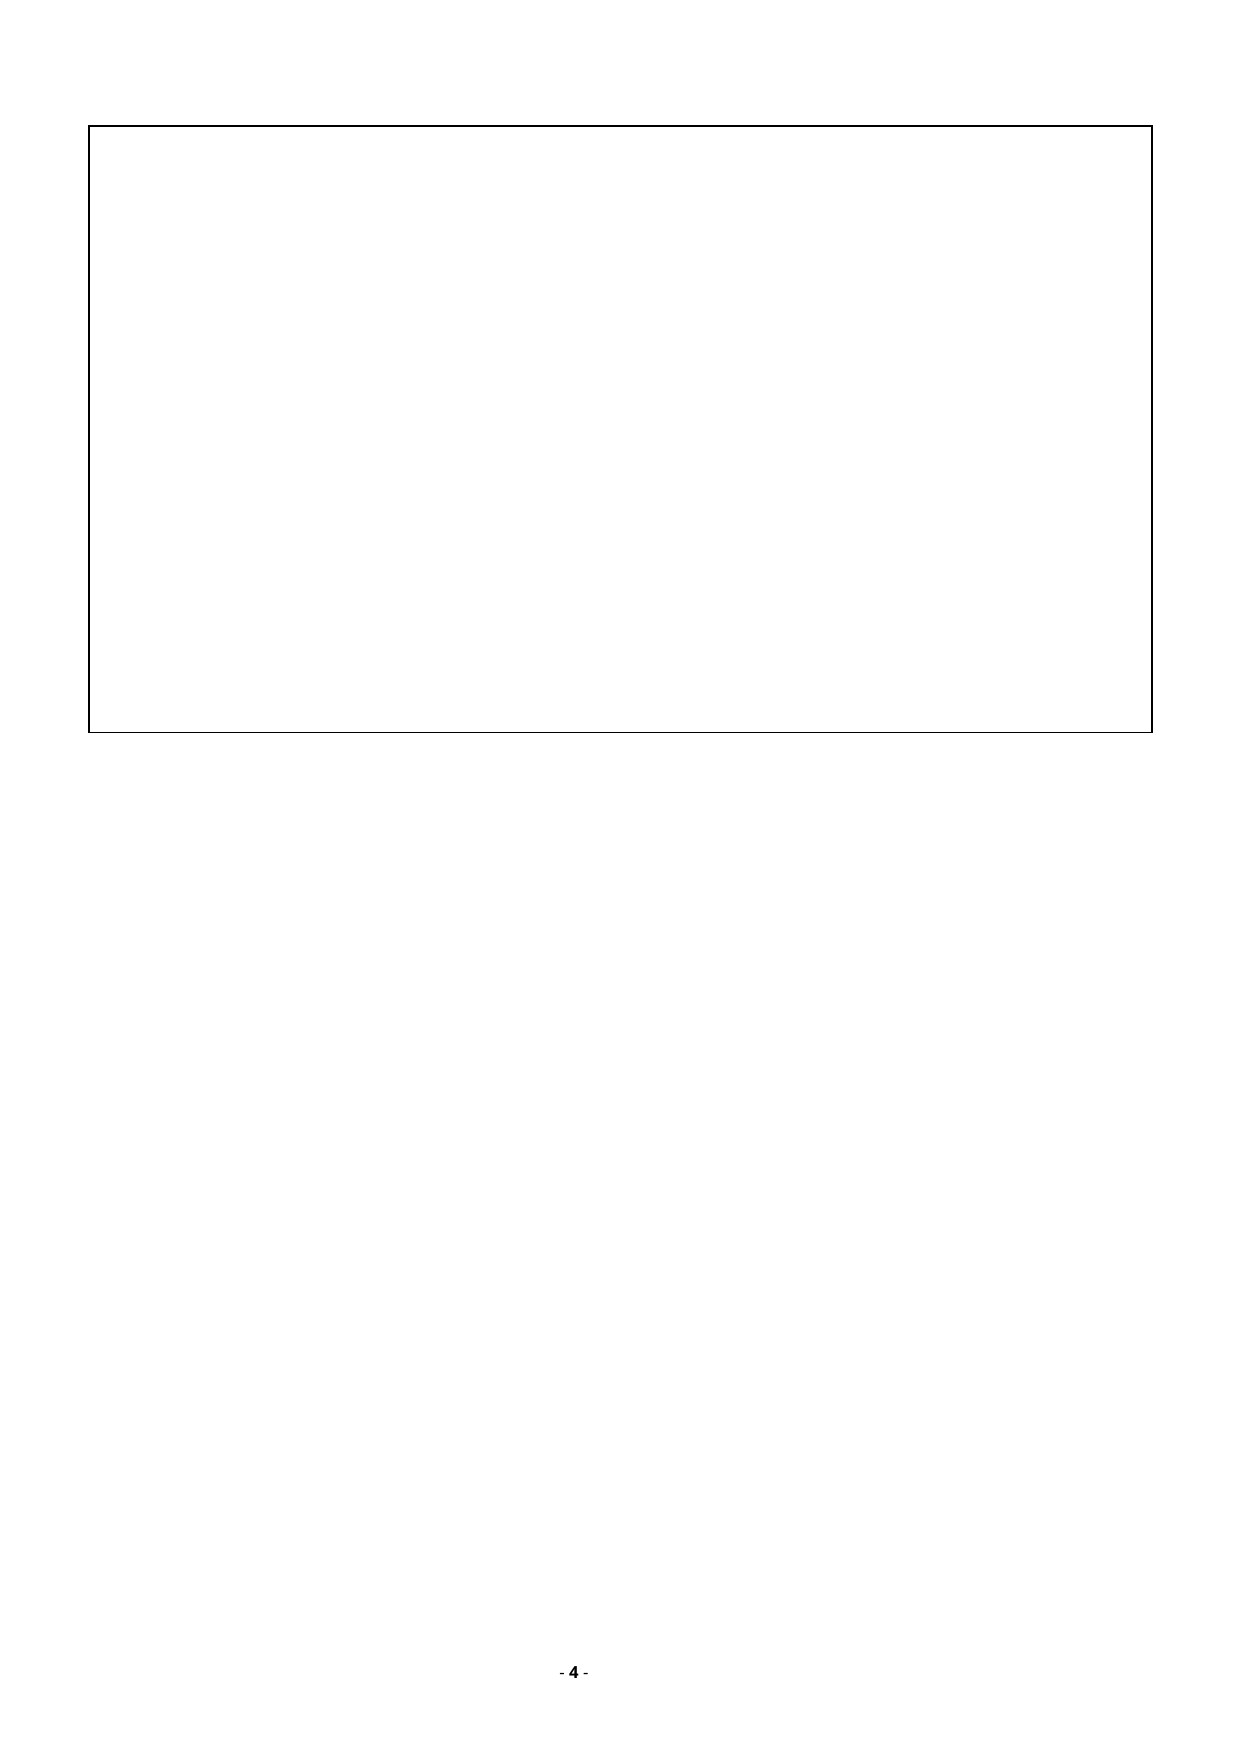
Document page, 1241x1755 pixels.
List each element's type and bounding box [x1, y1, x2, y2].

table_cell [90, 127, 1151, 732]
